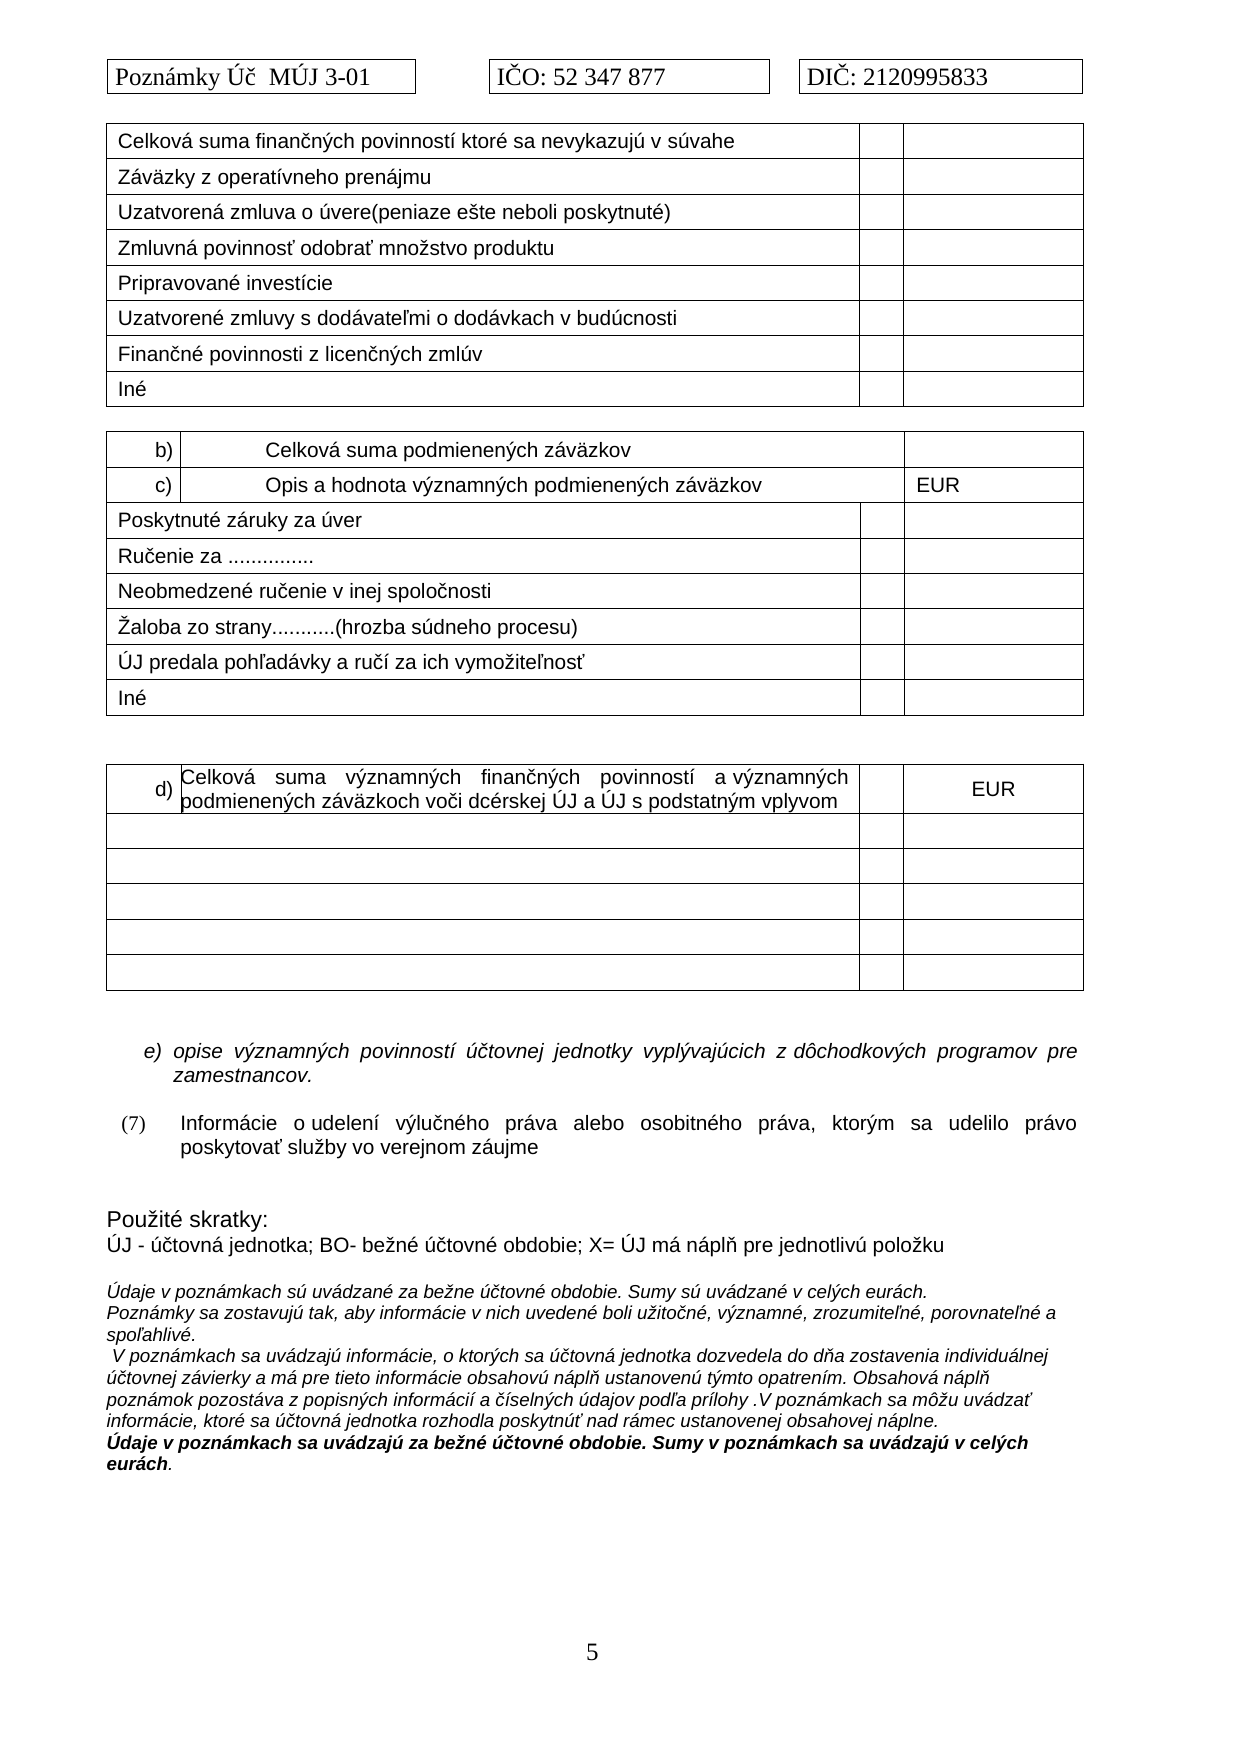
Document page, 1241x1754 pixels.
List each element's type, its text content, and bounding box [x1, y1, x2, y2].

table_cell [860, 195, 903, 229]
table_cell Iné [107, 372, 859, 406]
table_cell [860, 920, 903, 954]
table_header [107, 765, 181, 812]
text Poznámky sa zostavujú tak, aby informácie v nich uvedené boli užitočné, významné, zrozumiteľné, porovnateľné a spoľahlivé. [106, 1302, 1078, 1345]
text Údaje v poznámkach sú uvádzané za bežne účtovné obdobie. Sumy sú uvádzané v celých eurách. [106, 1281, 1078, 1302]
text Použité skratky: [106, 1206, 1078, 1233]
table_cell [904, 884, 1083, 919]
table_cell Uzatvorená zmluva o úvere(peniaze ešte neboli poskytnuté) [107, 195, 859, 229]
table_header Celková suma významných finančných povinností a významných podmienených záväzkoch voči dcérskej ÚJ a ÚJ s podstatným vplyvom [182, 765, 859, 812]
table_cell [107, 468, 180, 502]
table_cell [860, 955, 903, 989]
table_cell [860, 266, 903, 300]
table_cell Neobmedzené ručenie v inej spoločnosti [107, 574, 860, 608]
table_cell [860, 124, 903, 158]
table_cell [860, 849, 903, 883]
table_cell [861, 539, 904, 573]
table_cell [861, 574, 904, 608]
table_cell [860, 372, 903, 406]
list opise významných povinností účtovnej jednotky vyplývajúcich z dôchodkových programov pre zamestnancov. [143, 1038, 1078, 1086]
table_cell [904, 336, 1083, 371]
table_cell ÚJ predala pohľadávky a ručí za ich vymožiteľnosť [107, 645, 860, 679]
table_cell [904, 301, 1083, 335]
table_cell [905, 539, 1083, 573]
table_cell [860, 230, 903, 264]
table_cell [904, 849, 1083, 883]
table_cell [904, 920, 1083, 954]
table_cell [860, 336, 903, 371]
table_cell [860, 301, 903, 335]
table_cell Poskytnuté záruky za úver [107, 503, 860, 537]
table_cell [107, 814, 859, 848]
table_cell [860, 884, 903, 919]
table_cell Finančné povinnosti z licenčných zmlúv [107, 336, 859, 371]
table_cell [107, 920, 859, 954]
table_cell [905, 680, 1083, 714]
table_cell [905, 574, 1083, 608]
table_cell [861, 503, 904, 537]
table_cell Žaloba zo strany...........(hrozba súdneho procesu) [107, 609, 860, 644]
table_cell Opis a hodnota významných podmienených záväzkov [181, 468, 904, 502]
table_header [905, 432, 1083, 467]
table_cell [905, 503, 1083, 537]
table_cell [107, 884, 859, 919]
table_cell [904, 372, 1083, 406]
table_cell [860, 159, 903, 194]
table_cell Zmluvná povinnosť odobrať množstvo produktu [107, 230, 859, 264]
table_cell Pripravované investície [107, 266, 859, 300]
text Údaje v poznámkach sa uvádzajú za bežné účtovné obdobie. Sumy v poznámkach sa uvádzajú v celých eurách. [106, 1432, 1078, 1475]
table_cell [860, 814, 903, 848]
table_cell EUR [905, 468, 1083, 502]
table_cell [904, 266, 1083, 300]
table_header [107, 432, 180, 467]
table_cell [904, 955, 1083, 989]
table_cell Celková suma finančných povinností ktoré sa nevykazujú v súvahe [107, 124, 859, 158]
text ÚJ - účtovná jednotka; BO- bežné účtovné obdobie; X= ÚJ má náplň pre jednotlivú položku [106, 1233, 1078, 1257]
table_cell [861, 609, 904, 644]
table_cell [905, 645, 1083, 679]
table_header Celková suma podmienených záväzkov [181, 432, 904, 467]
list Informácie o udelení výlučného práva alebo osobitného práva, ktorým sa udelilo právo poskytovať služby vo verejnom záujme [121, 1110, 1078, 1158]
table_cell [861, 645, 904, 679]
table_cell [905, 609, 1083, 644]
table_cell [904, 230, 1083, 264]
table_cell Ručenie za ............... [107, 539, 860, 573]
text V poznámkach sa uvádzajú informácie, o ktorých sa účtovná jednotka dozvedela do dňa zostavenia individuálnej účtovnej závierky a má pre tieto informácie obsahovú náplň ustanovenú týmto opatrením. Obsahová náplň poznámok pozostáva z popisných informácií a číselných údajov podľa prílohy .V poznámkach sa môžu uvádzať informácie, ktoré sa účtovná jednotka rozhodla poskytnúť nad rámec ustanovenej obsahovej náplne. [106, 1345, 1078, 1432]
table_cell [904, 159, 1083, 194]
table_cell [861, 680, 904, 714]
table_cell [107, 955, 859, 989]
table_cell Záväzky z operatívneho prenájmu [107, 159, 859, 194]
table_header EUR [904, 765, 1083, 812]
table_cell [904, 195, 1083, 229]
table_cell [107, 849, 859, 883]
table_cell [904, 124, 1083, 158]
table_cell Uzatvorené zmluvy s dodávateľmi o dodávkach v budúcnosti [107, 301, 859, 335]
table_cell [904, 814, 1083, 848]
table_cell Iné [107, 680, 860, 714]
table_header [860, 765, 903, 812]
